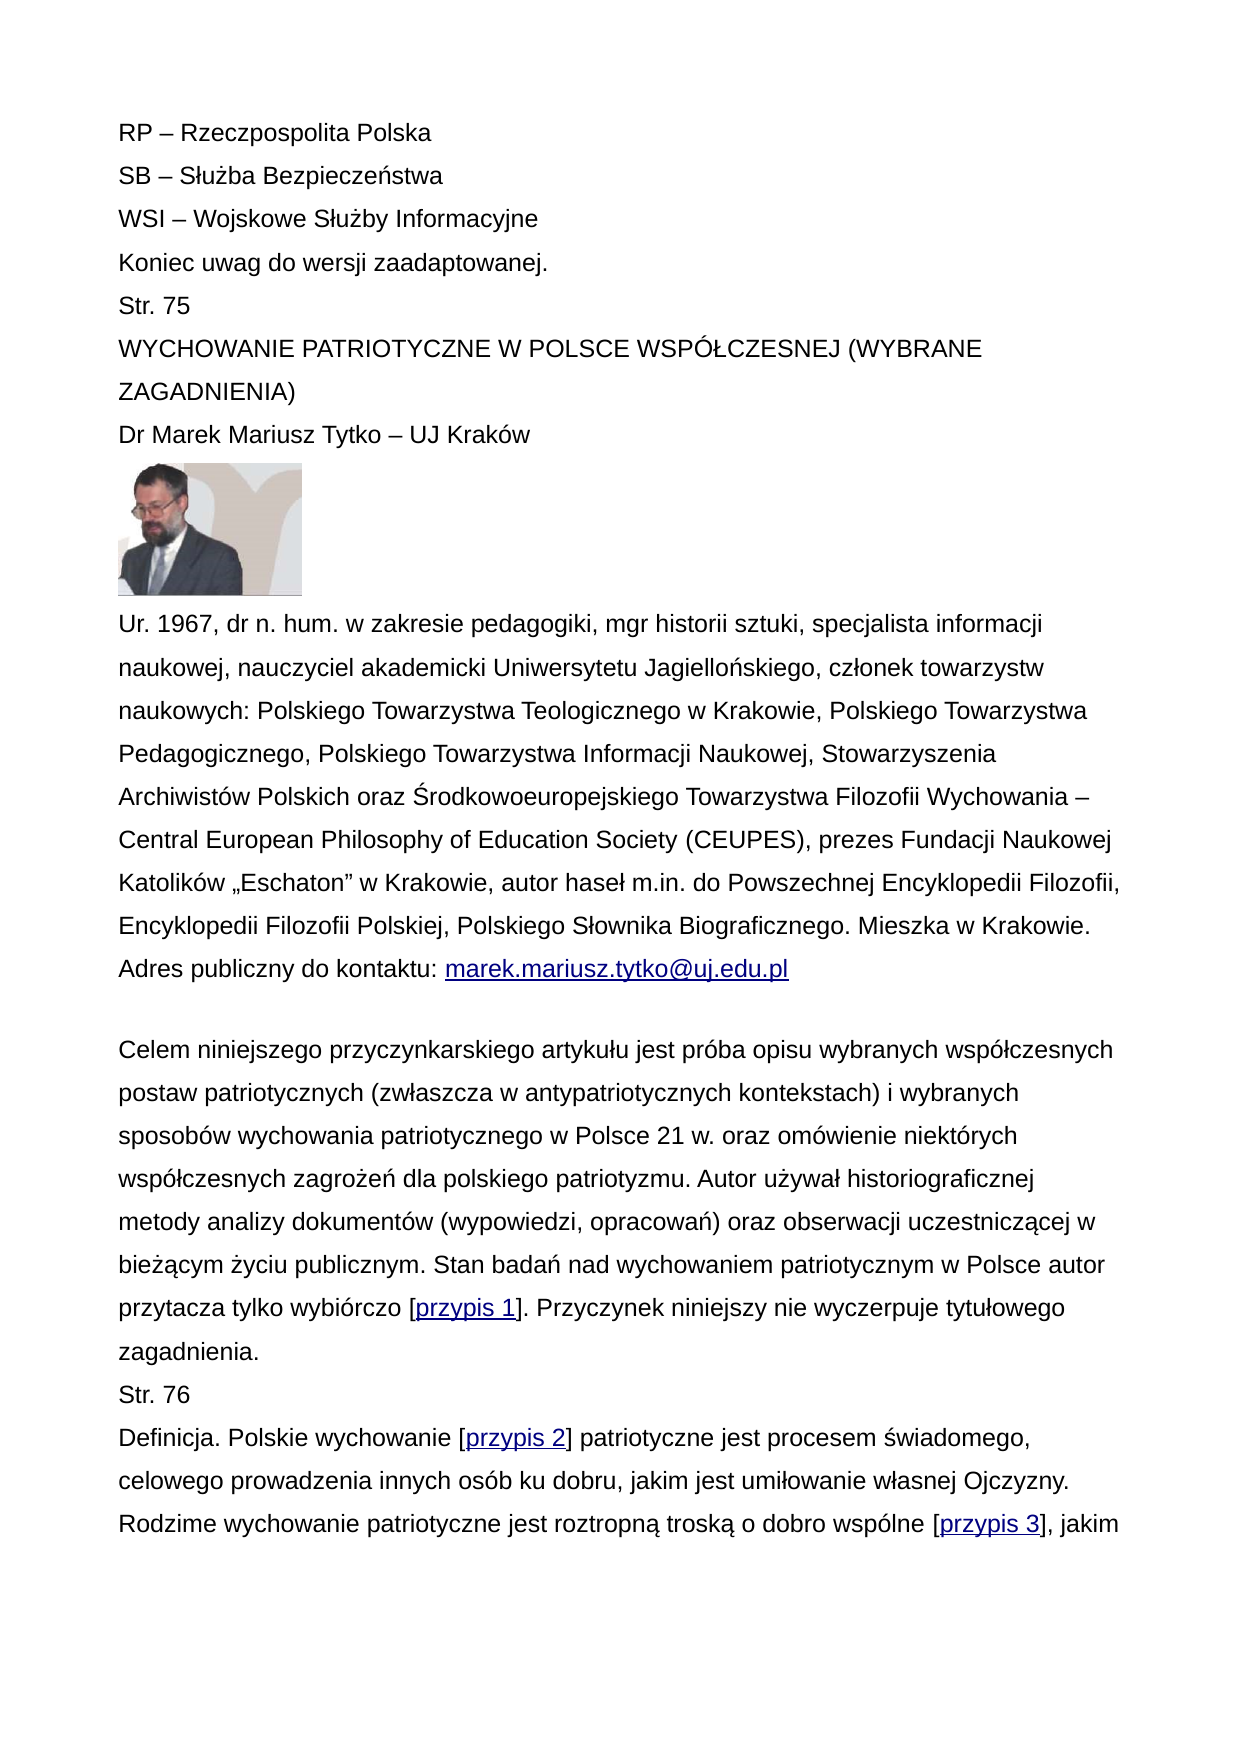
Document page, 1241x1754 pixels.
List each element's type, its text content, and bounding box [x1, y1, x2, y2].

text SB – Służba Bezpieczeństwa [118, 161, 1122, 190]
text Ur. 1967, dr n. hum. w zakresie pedagogiki, mgr historii sztuki, specjalista informacji naukowej, nauczyciel akademicki Uniwersytetu Jagiellońskiego, członek towarzystw naukowych: Polskiego Towarzystwa Teologicznego w Krakowie, Polskiego Towarzystwa Pedagogicznego, Polskiego Towarzystwa Informacji Naukowej, Stowarzyszenia Archiwistów Polskich oraz Środkowoeuropejskiego Towarzystwa Filozofii Wychowania – Central European Philosophy of Education Society (CEUPES), prezes Fundacji Naukowej Katolików „Eschaton” w Krakowie, autor haseł m.in. do Powszechnej Encyklopedii Filozofii, Encyklopedii Filozofii Polskiej, Polskiego Słownika Biograficznego. Mieszka w Krakowie. Adres publiczny do kontaktu: marek.mariusz.tytko@uj.edu.pl [118, 609, 1122, 983]
text WSI – Wojskowe Służby Informacyjne [118, 204, 1122, 233]
text Str. 76 [118, 1380, 1122, 1408]
text Dr Marek Mariusz Tytko – UJ Kraków [118, 420, 1122, 449]
text Celem niniejszego przyczynkarskiego artykułu jest próba opisu wybranych współczesnych postaw patriotycznych (zwłaszcza w antypatriotycznych kontekstach) i wybranych sposobów wychowania patriotycznego w Polsce 21 w. oraz omówienie niektórych współczesnych zagrożeń dla polskiego patriotyzmu. Autor używał historiograficznej metody analizy dokumentów (wypowiedzi, opracowań) oraz obserwacji uczestniczącej w bieżącym życiu publicznym. Stan badań nad wychowaniem patriotycznym w Polsce autor przytacza tylko wybiórczo [przypis 1]. Przyczynek niniejszy nie wyczerpuje tytułowego zagadnienia. [118, 1035, 1122, 1365]
text Definicja. Polskie wychowanie [przypis 2] patriotyczne jest procesem świadomego, celowego prowadzenia innych osób ku dobru, jakim jest umiłowanie własnej Ojczyzny. Rodzime wychowanie patriotyczne jest roztropną troską o dobro wspólne [przypis 3], jakim [118, 1423, 1122, 1538]
text RP – Rzeczpospolita Polska [118, 118, 1122, 147]
text Koniec uwag do wersji zaadaptowanej. [118, 247, 1122, 276]
subtitle WYCHOWANIE PATRIOTYCZNE W POLSCE WSPÓŁCZESNEJ (WYBRANE ZAGADNIENIA) [118, 334, 1122, 406]
picture [118, 463, 302, 596]
text Str. 75 [118, 291, 1122, 319]
